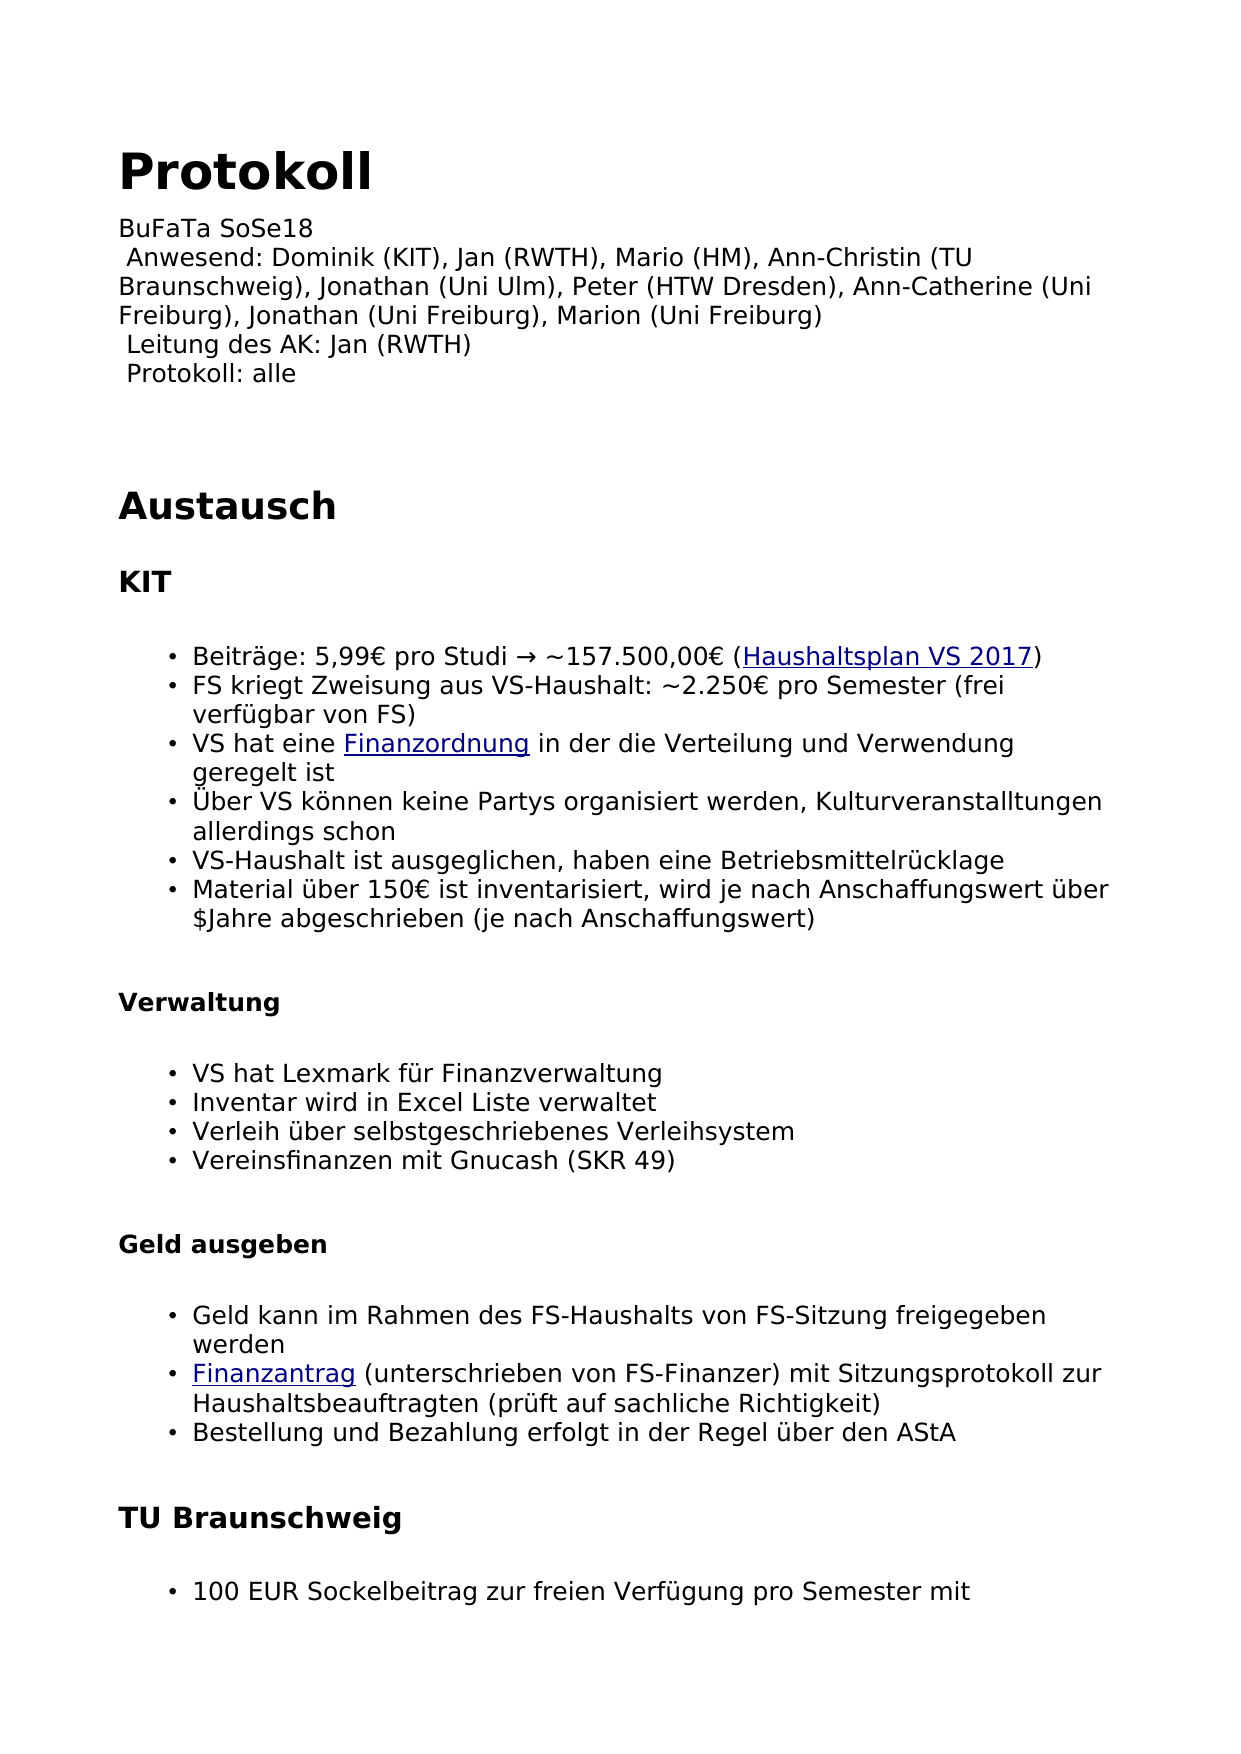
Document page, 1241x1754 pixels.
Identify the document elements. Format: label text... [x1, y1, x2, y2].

list 100 EUR Sockelbeitrag zur freien Verfügung pro Semester mit [177, 1578, 1122, 1607]
list VS hat eine Finanzordnung in der die Verteilung und Verwendung geregelt ist [177, 729, 1122, 788]
list Bestellung und Bezahlung erfolgt in der Regel über den AStA [177, 1418, 1122, 1447]
list Geld kann im Rahmen des FS-Haushalts von FS-Sitzung freigegeben werden [177, 1301, 1122, 1360]
list Verleih über selbstgeschriebenes Verleihsystem [177, 1117, 1122, 1147]
subtitle Verwaltung [118, 988, 1122, 1017]
subtitle Geld ausgeben [118, 1230, 1122, 1259]
subtitle Austausch [118, 485, 1122, 528]
list Vereinsfinanzen mit Gnucash (SKR 49) [177, 1147, 1122, 1176]
subtitle Protokoll [118, 143, 1122, 201]
list Über VS können keine Partys organisiert werden, Kulturveranstalltungen allerdings schon [177, 788, 1122, 846]
list VS-Haushalt ist ausgeglichen, haben eine Betriebsmittelrücklage [177, 846, 1122, 875]
subtitle TU Braunschweig [118, 1502, 1122, 1536]
list Inventar wird in Excel Liste verwaltet [177, 1088, 1122, 1117]
list FS kriegt Zweisung aus VS-Haushalt: ~2.250€ pro Semester (frei verfügbar von FS) [177, 671, 1122, 729]
list Material über 150€ ist inventarisiert, wird je nach Anschaffungswert über $Jahre abgeschrieben (je nach Anschaffungswert) [177, 875, 1122, 933]
text BuFaTa SoSe18 Anwesend: Dominik (KIT), Jan (RWTH), Mario (HM), Ann-Christin (TU Braunschweig), Jonathan (Uni Ulm), Peter (HTW Dresden), Ann-Catherine (Uni Freiburg), Jonathan (Uni Freiburg), Marion (Uni Freiburg) Leitung des AK: Jan (RWTH) Protokoll: alle [118, 214, 1122, 447]
list Finanzantrag (unterschrieben von FS-Finanzer) mit Sitzungsprotokoll zur Haushaltsbeauftragten (prüft auf sachliche Richtigkeit) [177, 1360, 1122, 1418]
list VS hat Lexmark für Finanzverwaltung [177, 1059, 1122, 1088]
list Beiträge: 5,99€ pro Studi → ~157.500,00€ (Haushaltsplan VS 2017) [177, 642, 1122, 671]
subtitle KIT [118, 566, 1122, 600]
